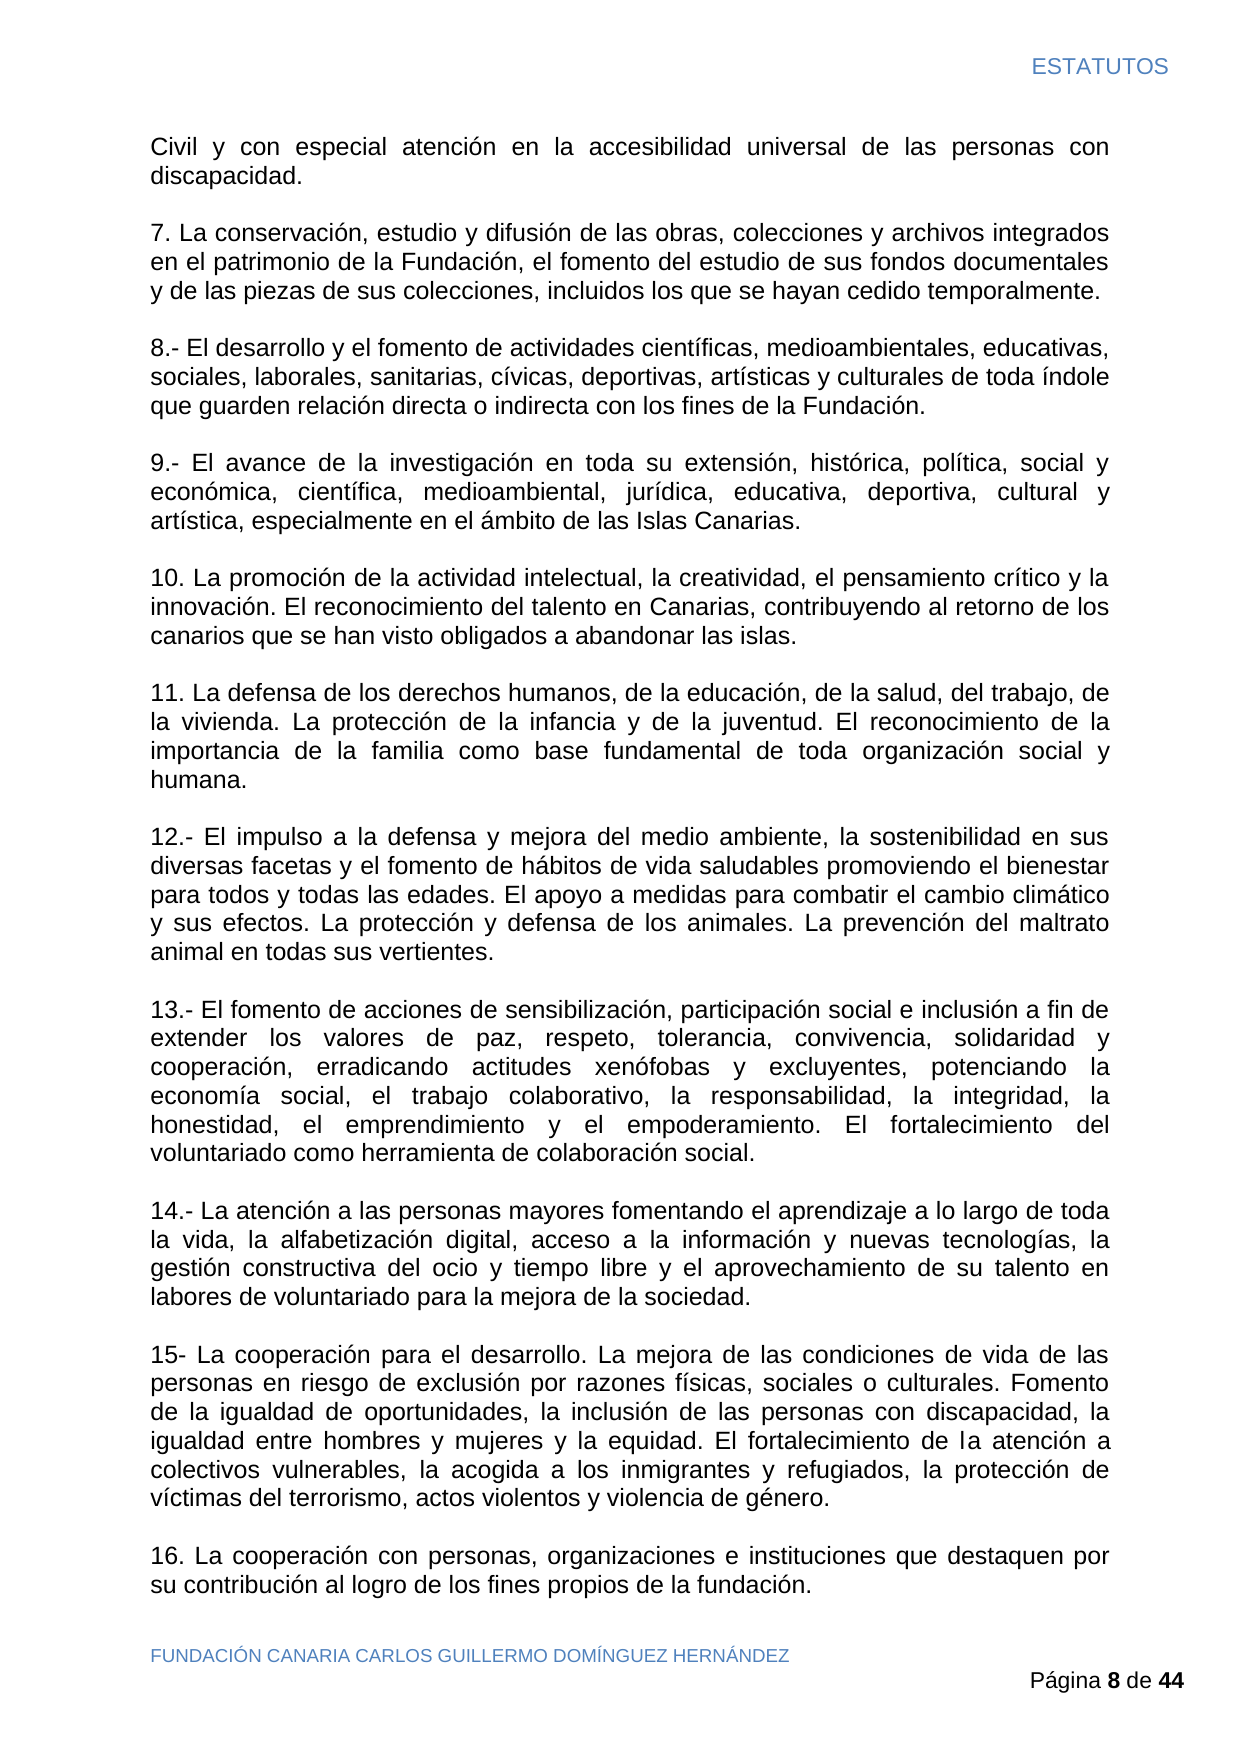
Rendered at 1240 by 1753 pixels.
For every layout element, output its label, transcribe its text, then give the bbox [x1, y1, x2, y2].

text 9.- El avance de la investigación en toda su extensión, histórica, política, social y económica, científica, medioambiental, jurídica, educativa, deportiva, cultural y artística, especialmente en el ámbito de las Islas Canarias. [150, 448, 1111, 534]
text 12.- El impulso a la defensa y mejora del medio ambiente, la sostenibilidad en sus diversas facetas y el fomento de hábitos de vida saludables promoviendo el bienestar para todos y todas las edades. El apoyo a medidas para combatir el cambio climático y sus efectos. La protección y defensa de los animales. La prevención del maltrato animal en todas sus vertientes. [150, 822, 1111, 966]
text 13.- El fomento de acciones de sensibilización, participación social e inclusión a fin de extender los valores de paz, respeto, tolerancia, convivencia, solidaridad y cooperación, erradicando actitudes xenófobas y excluyentes, potenciando la economía social, el trabajo colaborativo, la responsabilidad, la integridad, la honestidad, el emprendimiento y el empoderamiento. El fortalecimiento del voluntariado como herramienta de colaboración social. [150, 994, 1111, 1167]
text Civil y con especial atención en la accesibilidad universal de las personas con discapacidad. [150, 132, 1111, 189]
text 14.- La atención a las personas mayores fomentando el aprendizaje a lo largo de toda la vida, la alfabetización digital, acceso a la información y nuevas tecnologías, la gestión constructiva del ocio y tiempo libre y el aprovechamiento de su talento en labores de voluntariado para la mejora de la sociedad. [150, 1196, 1111, 1311]
text 8.- El desarrollo y el fomento de actividades científicas, medioambientales, educativas, sociales, laborales, sanitarias, cívicas, deportivas, artísticas y culturales de toda índole que guarden relación directa o indirecta con los fines de la Fundación. [150, 333, 1111, 419]
text 7. La conservación, estudio y difusión de las obras, colecciones y archivos integrados en el patrimonio de la Fundación, el fomento del estudio de sus fondos documentales y de las piezas de sus colecciones, incluidos los que se hayan cedido temporalmente. [150, 218, 1111, 304]
text 15- La cooperación para el desarrollo. La mejora de las condiciones de vida de las personas en riesgo de exclusión por razones físicas, sociales o culturales. Fomento de la igualdad de oportunidades, la inclusión de las personas con discapacidad, la igualdad entre hombres y mujeres y la equidad. El fortalecimiento de la atención a colectivos vulnerables, la acogida a los inmigrantes y refugiados, la protección de víctimas del terrorismo, actos violentos y violencia de género. [150, 1339, 1111, 1512]
text 10. La promoción de la actividad intelectual, la creatividad, el pensamiento crítico y la innovación. El reconocimiento del talento en Canarias, contribuyendo al retorno de los canarios que se han visto obligados a abandonar las islas. [150, 563, 1111, 649]
text 16. La cooperación con personas, organizaciones e instituciones que destaquen por su contribución al logro de los fines propios de la fundación. [150, 1541, 1111, 1598]
text 11. La defensa de los derechos humanos, de la educación, de la salud, del trabajo, de la vivienda. La protección de la infancia y de la juventud. El reconocimiento de la importancia de la familia como base fundamental de toda organización social y humana. [150, 678, 1111, 793]
